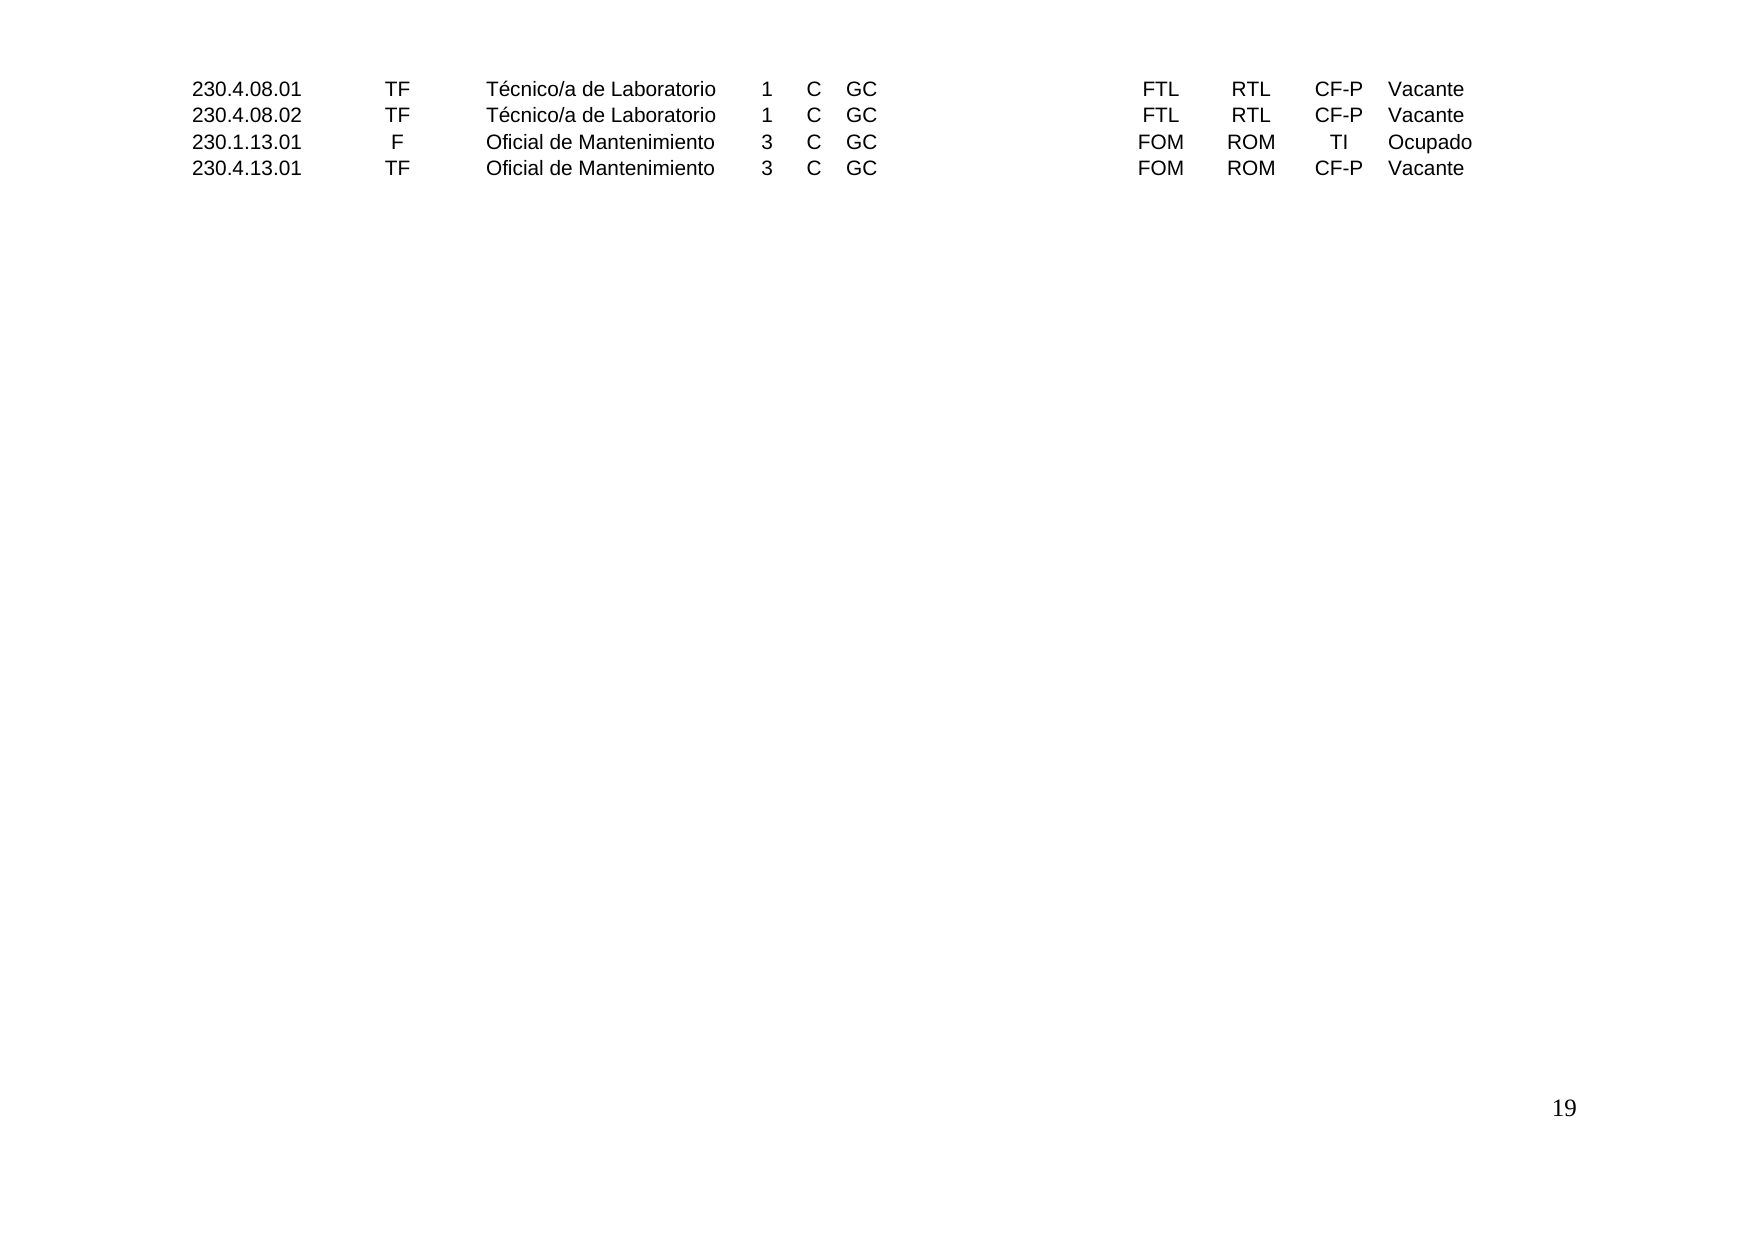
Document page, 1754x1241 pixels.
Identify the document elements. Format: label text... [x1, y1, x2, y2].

table_cell RTL [1205, 74, 1297, 100]
table_cell CF-P [1297, 154, 1381, 180]
table_cell ROM [1205, 127, 1297, 153]
table_cell FTL [1116, 100, 1205, 127]
table_cell Ocupado [1381, 127, 1754, 153]
table_cell [895, 100, 1116, 127]
table_cell TF [316, 74, 478, 100]
table_cell [895, 74, 1116, 100]
table_cell GC [839, 74, 895, 100]
table_cell FTL [1116, 74, 1205, 100]
table_cell 230.4.08.01 [185, 74, 316, 100]
table_cell Oficial de Mantenimiento [479, 127, 745, 153]
table_cell RTL [1205, 100, 1297, 127]
table_cell Vacante [1381, 74, 1754, 100]
table_cell Oficial de Mantenimiento [479, 154, 745, 180]
table_cell ROM [1205, 154, 1297, 180]
table_cell C [789, 154, 838, 180]
table_cell GC [839, 127, 895, 153]
table_cell 1 [745, 74, 789, 100]
table_cell FOM [1116, 154, 1205, 180]
table_cell 230.4.13.01 [185, 154, 316, 180]
table_cell 3 [745, 127, 789, 153]
table_cell TF [316, 154, 478, 180]
table_cell F [316, 127, 478, 153]
table_cell GC [839, 100, 895, 127]
table_cell Vacante [1381, 100, 1754, 127]
table_cell C [789, 127, 838, 153]
table_cell Técnico/a de Laboratorio [479, 74, 745, 100]
table_cell FOM [1116, 127, 1205, 153]
table_cell C [789, 74, 838, 100]
table_cell [895, 154, 1116, 180]
table_cell 230.4.08.02 [185, 100, 316, 127]
table_cell CF-P [1297, 100, 1381, 127]
table_cell Vacante [1381, 154, 1754, 180]
table_cell Técnico/a de Laboratorio [479, 100, 745, 127]
table_cell TF [316, 100, 478, 127]
table_cell 1 [745, 100, 789, 127]
table_cell C [789, 100, 838, 127]
table_cell 3 [745, 154, 789, 180]
table_cell GC [839, 154, 895, 180]
table_cell CF-P [1297, 74, 1381, 100]
table_cell [895, 127, 1116, 153]
table_cell TI [1297, 127, 1381, 153]
table_cell 230.1.13.01 [185, 127, 316, 153]
